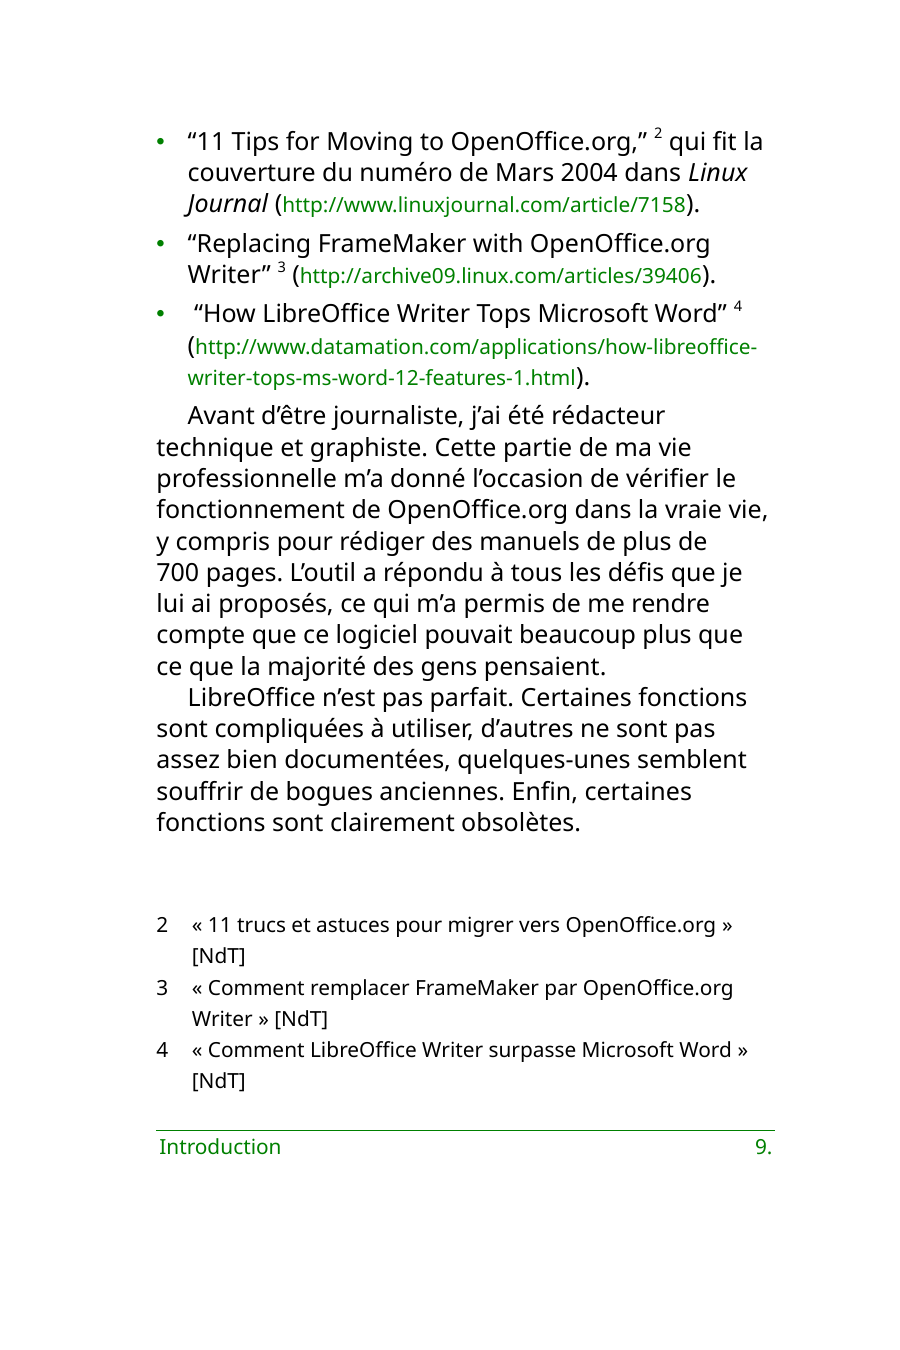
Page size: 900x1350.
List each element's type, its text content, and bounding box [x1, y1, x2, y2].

list “How LibreOffice Writer Tops Microsoft Word” (http://www.datamation.com/applications/how-libreoffice-writer-tops-ms-word-12-features-1.html). [156, 298, 775, 392]
list “Replacing FrameMaker with OpenOffice.org Writer” (http://archive09.linux.com/articles/39406). [156, 227, 775, 289]
list « Comment LibreOffice Writer surpasse Microsoft Word » [NdT] [156, 1033, 775, 1095]
text LibreOffice n’est pas parfait. Certaines fonctions sont compliquées à utiliser, d’autres ne sont pas assez bien documentées, quelques-unes semblent souffrir de bogues anciennes. Enfin, certaines fonctions sont clairement obsolètes. [156, 681, 775, 837]
list « Comment remplacer FrameMaker par OpenOffice.org Writer » [NdT] [156, 970, 775, 1033]
list « 11 trucs et astuces pour migrer vers OpenOffice.org » [NdT] [156, 908, 775, 970]
list “11 Tips for Moving to OpenOffice.org,” qui fit la couverture du numéro de Mars 2004 dans Linux Journal (http://www.linuxjournal.com/article/7158). [156, 125, 775, 219]
text Avant d’être journaliste, j’ai été rédacteur technique et graphiste. Cette partie de ma vie professionnelle m’a donné l’occasion de vérifier le fonctionnement de OpenOffice.org dans la vraie vie, y compris pour rédiger des manuels de plus de 700 pages. L’outil a répondu à tous les défis que je lui ai proposés, ce qui m’a permis de me rendre compte que ce logiciel pouvait beaucoup plus que ce que la majorité des gens pensaient. [156, 400, 775, 681]
